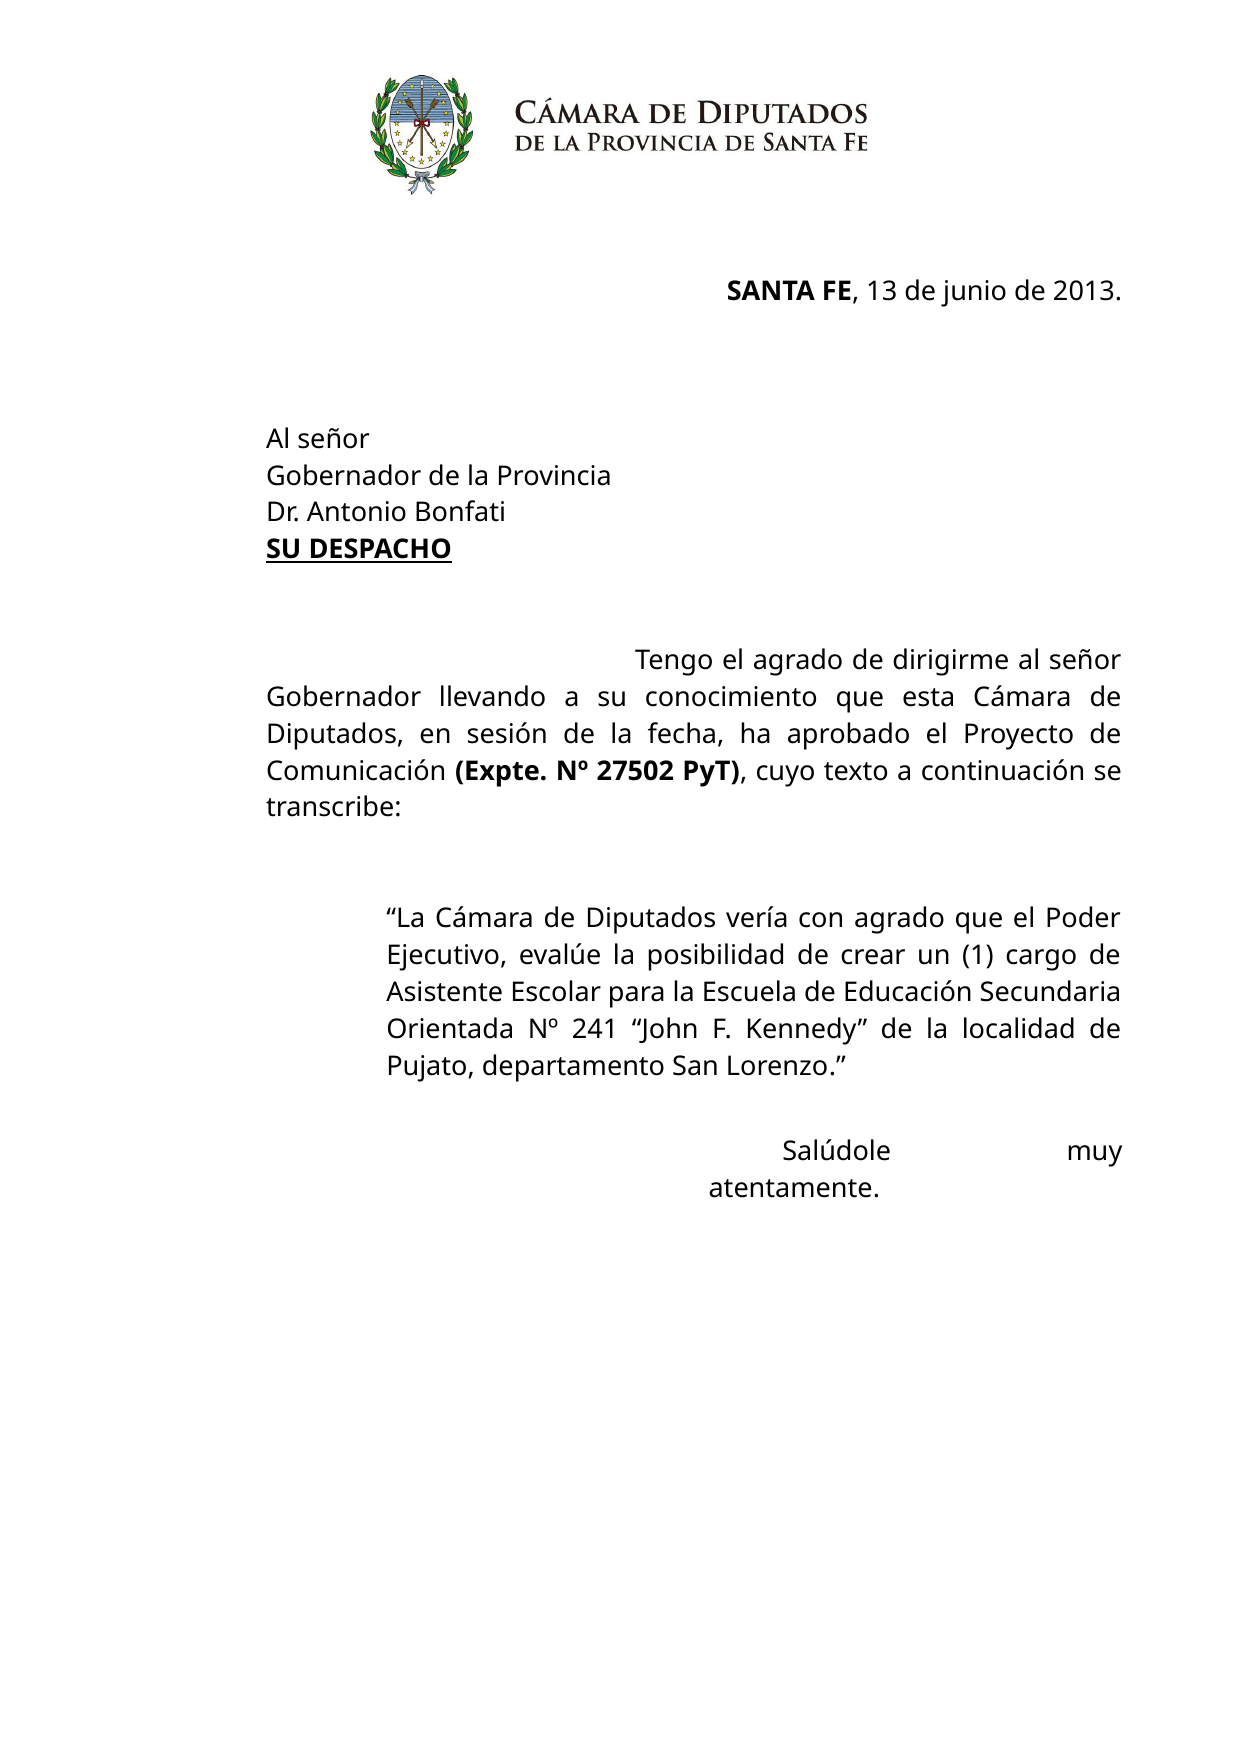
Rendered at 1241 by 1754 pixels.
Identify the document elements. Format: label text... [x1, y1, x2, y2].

text Gobernador de la Provincia [266, 456, 1122, 493]
text SU DESPACHO [266, 530, 1122, 567]
text Dr. Antonio Bonfati [266, 493, 1122, 530]
text Tengo el agrado de dirigirme al señor Gobernador llevando a su conocimiento que esta Cámara de Diputados, en sesión de la fecha, ha aprobado el Proyecto de Comunicación (Expte. Nº 27502 PyT), cuyo texto a continuación se transcribe: [266, 640, 1122, 825]
text SANTA FE, 13 de junio de 2013. [266, 272, 1122, 308]
picture [370, 75, 868, 199]
text Al señor [266, 419, 1122, 456]
text “La Cámara de Diputados vería con agrado que el Poder Ejecutivo, evalúe la posibilidad de crear un (1) cargo de Asistente Escolar para la Escuela de Educación Secundaria Orientada Nº 241 “John F. Kennedy” de la localidad de Pujato, departamento San Lorenzo.” [386, 898, 1122, 1083]
text Salúdole muy atentamente. [708, 1132, 1122, 1205]
